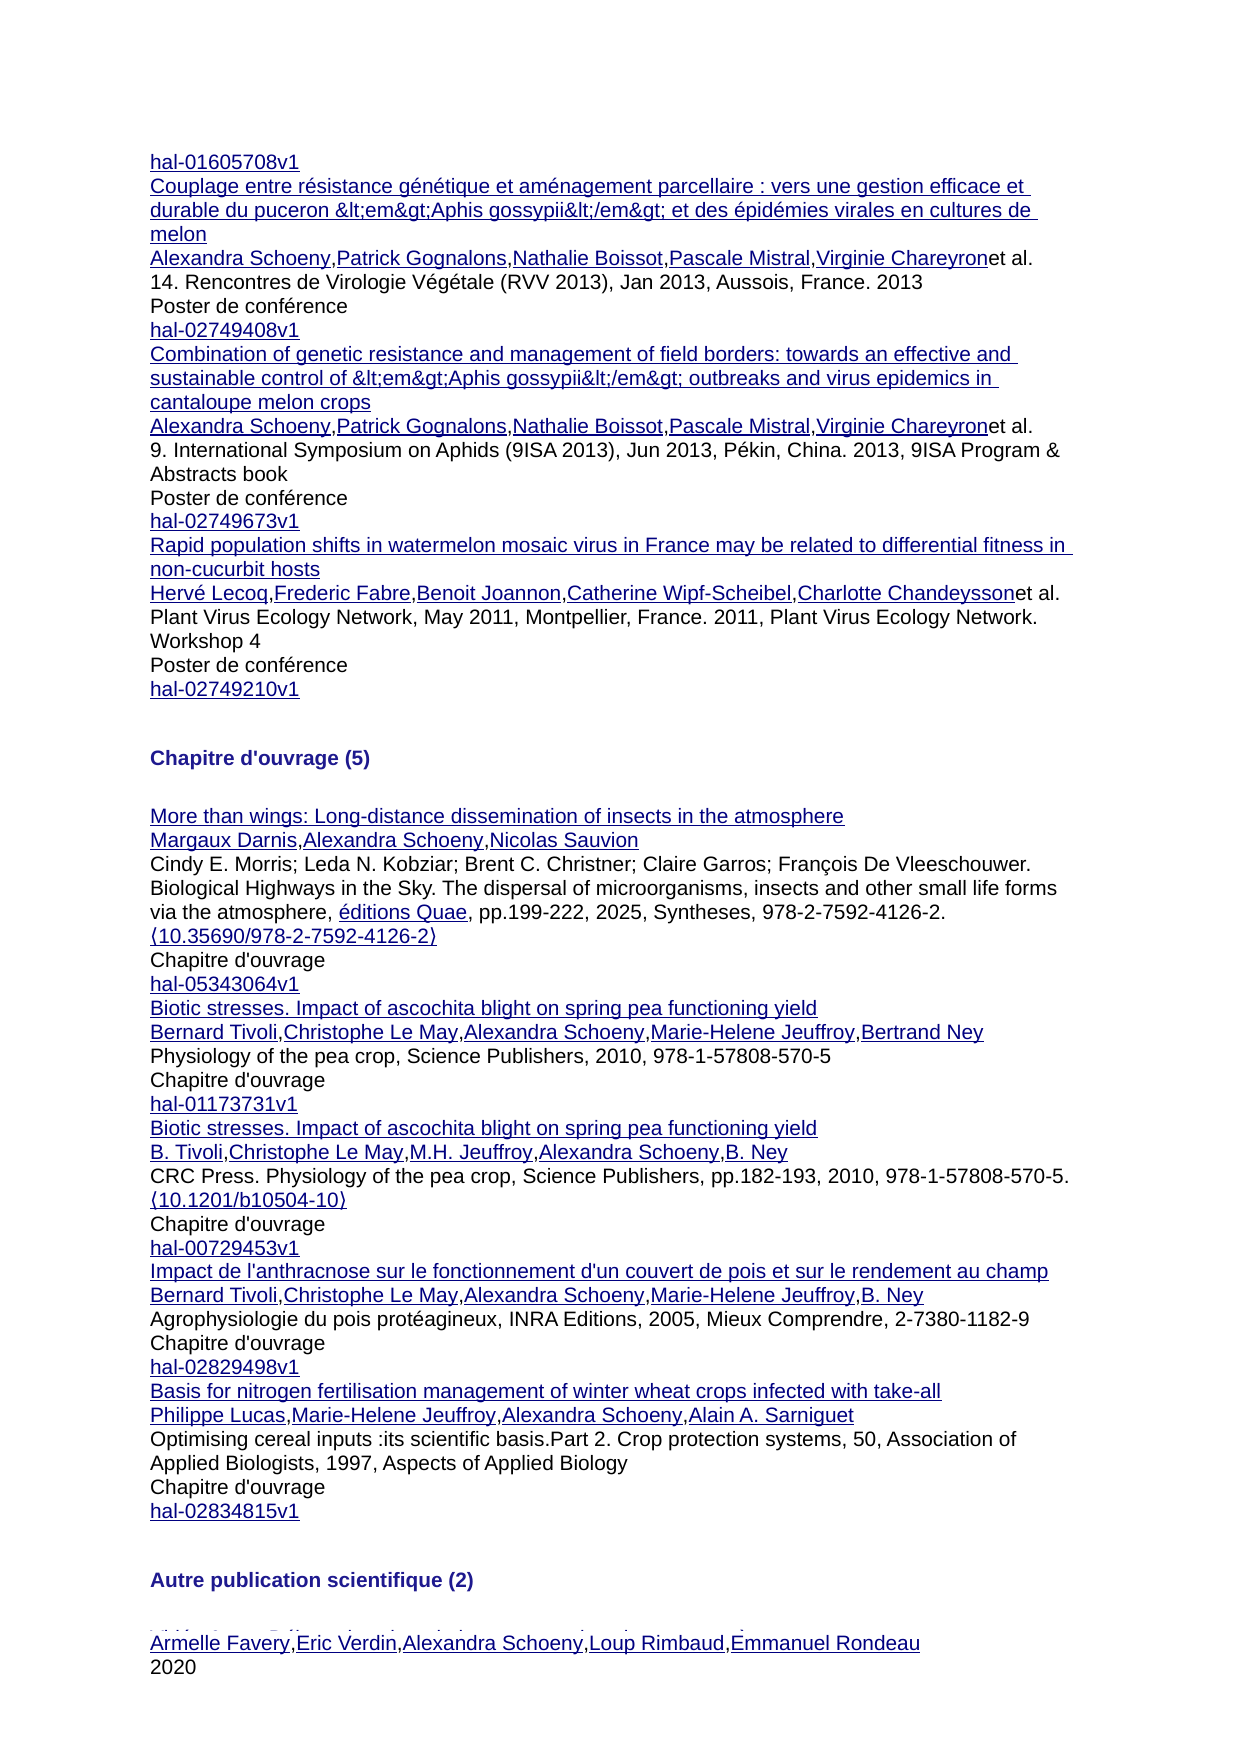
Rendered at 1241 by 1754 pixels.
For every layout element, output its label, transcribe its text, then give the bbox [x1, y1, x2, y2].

table_cell Impact de l'anthracnose sur le fonctionnement d'un couvert de pois et sur le rendement au champ Bernard Tivoli,Christophe Le May,Alexandra Schoeny,Marie-Helene Jeuffroy,B. Ney Agrophysiologie du pois protéagineux, INRA Editions, 2005, Mieux Comprendre, 2-7380-1182-9 Chapitre d'ouvrage hal-02829498v1 [150, 1259, 1090, 1379]
table_cell Rapid population shifts in watermelon mosaic virus in France may be related to differential fitness in non-cucurbit hosts Hervé Lecoq,Frederic Fabre,Benoit Joannon,Catherine Wipf-Scheibel,Charlotte Chandeyssonet al. Plant Virus Ecology Network, May 2011, Montpellier, France. 2011, Plant Virus Ecology Network. Workshop 4 Poster de conférence hal-02749210v1 [150, 533, 1090, 701]
subtitle Autre publication scientifique (2) [150, 1568, 1090, 1592]
table_cell Couplage entre résistance génétique et aménagement parcellaire : vers une gestion efficace et durable du puceron &lt;em&gt;Aphis gossypii&lt;/em&gt; et des épidémies virales en cultures de melon Alexandra Schoeny,Patrick Gognalons,Nathalie Boissot,Pascale Mistral,Virginie Chareyronet al. 14. Rencontres de Virologie Végétale (RVV 2013), Jan 2013, Aussois, France. 2013 Poster de conférence hal-02749408v1 [150, 174, 1090, 342]
table_header Vidéo &quot;Déjouer les virus de la tomate et des plantes potagères Armelle Favery,Eric Verdin,Alexandra Schoeny,Loup Rimbaud,Emmanuel Rondeau 2020 [150, 1626, 1090, 1679]
table_cell hal-01605708v1 [150, 150, 1090, 174]
table_header More than wings: Long-distance dissemination of insects in the atmosphere Margaux Darnis,Alexandra Schoeny,Nicolas Sauvion Cindy E. Morris; Leda N. Kobziar; Brent C. Christner; Claire Garros; François De Vleeschouwer. Biological Highways in the Sky. The dispersal of microorganisms, insects and other small life forms via the atmosphere, éditions Quae, pp.199-222, 2025, Syntheses, 978-2-7592-4126-2. ⟨10.35690/978-2-7592-4126-2⟩ Chapitre d'ouvrage hal-05343064v1 [150, 804, 1090, 996]
table_cell Basis for nitrogen fertilisation management of winter wheat crops infected with take-all Philippe Lucas,Marie-Helene Jeuffroy,Alexandra Schoeny,Alain A. Sarniguet Optimising cereal inputs :its scientific basis.Part 2. Crop protection systems, 50, Association of Applied Biologists, 1997, Aspects of Applied Biology Chapitre d'ouvrage hal-02834815v1 [150, 1379, 1090, 1523]
table_cell Biotic stresses. Impact of ascochita blight on spring pea functioning yield Bernard Tivoli,Christophe Le May,Alexandra Schoeny,Marie-Helene Jeuffroy,Bertrand Ney Physiology of the pea crop, Science Publishers, 2010, 978-1-57808-570-5 Chapitre d'ouvrage hal-01173731v1 [150, 996, 1090, 1116]
table_cell Combination of genetic resistance and management of field borders: towards an effective and sustainable control of &lt;em&gt;Aphis gossypii&lt;/em&gt; outbreaks and virus epidemics in cantaloupe melon crops Alexandra Schoeny,Patrick Gognalons,Nathalie Boissot,Pascale Mistral,Virginie Chareyronet al. 9. International Symposium on Aphids (9ISA 2013), Jun 2013, Pékin, China. 2013, 9ISA Program & Abstracts book Poster de conférence hal-02749673v1 [150, 342, 1090, 533]
subtitle Chapitre d'ouvrage (5) [150, 746, 1090, 770]
table_cell Biotic stresses. Impact of ascochita blight on spring pea functioning yield B. Tivoli,Christophe Le May,M.H. Jeuffroy,Alexandra Schoeny,B. Ney CRC Press. Physiology of the pea crop, Science Publishers, pp.182-193, 2010, 978-1-57808-570-5. ⟨10.1201/b10504-10⟩ Chapitre d'ouvrage hal-00729453v1 [150, 1116, 1090, 1259]
